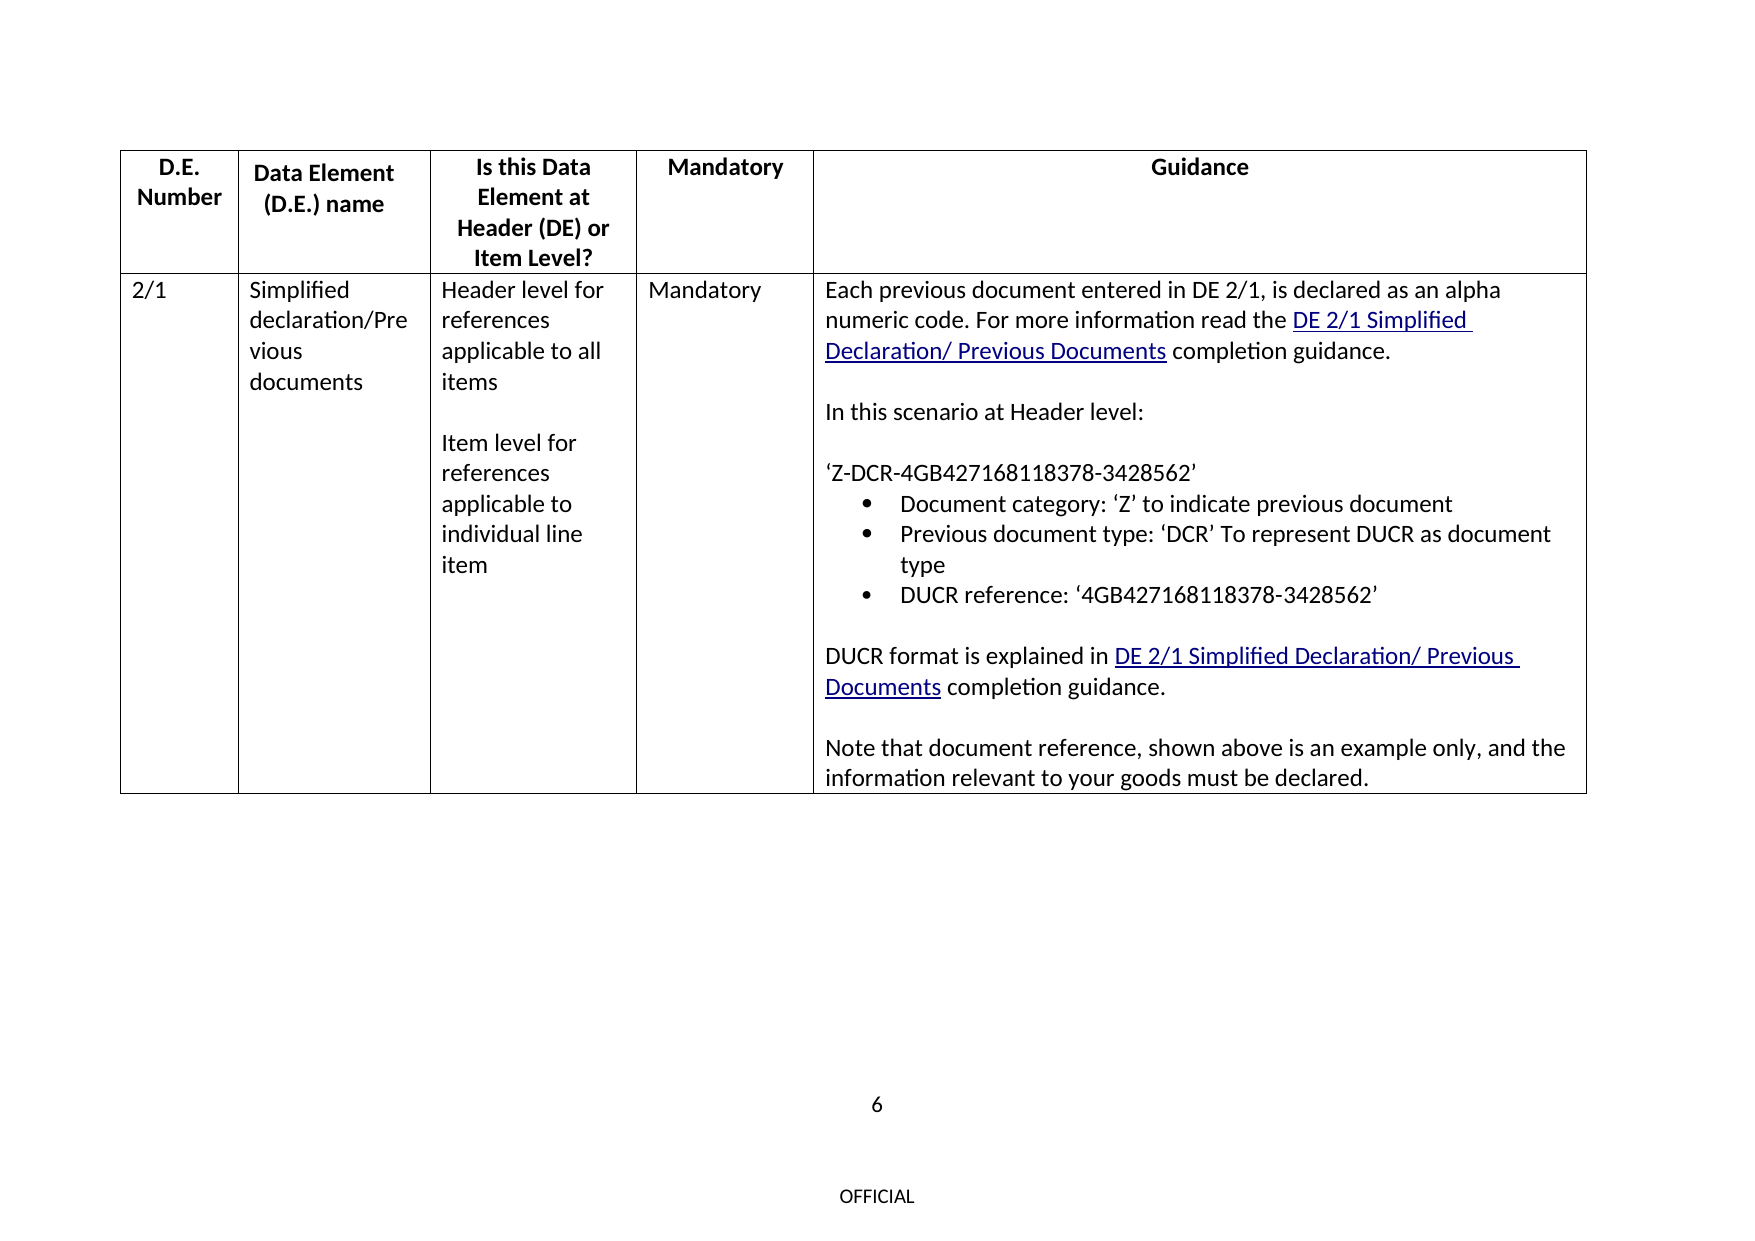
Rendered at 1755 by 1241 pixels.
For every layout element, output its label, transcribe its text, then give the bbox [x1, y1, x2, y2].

table_cell Header level for references applicable to all items Item level for references applicable to individual line item [431, 274, 636, 793]
table_header Guidance [814, 151, 1586, 273]
table_cell Each previous document entered in DE 2/1, is declared as an alpha numeric code. For more information read the DE 2/1 Simplified Declaration/ Previous Documents completion guidance. In this scenario at Header level: ‘Z-DCR-4GB427168118378-3428562’ Document category: ‘Z’ to indicate previous document Previous document type: ‘DCR’ To represent DUCR as document type DUCR reference: ‘4GB427168118378-3428562’ DUCR format is explained in DE 2/1 Simplified Declaration/ Previous Documents completion guidance. Note that document reference, shown above is an example only, and the information relevant to your goods must be declared. [814, 274, 1586, 793]
table_header Is this Data Element at Header (DE) or Item Level? [431, 151, 636, 273]
table_cell Mandatory [637, 274, 813, 793]
table_cell 2/1 [121, 274, 238, 793]
table_header Data Element (D.E.) name [239, 151, 430, 273]
table_cell Simplified declaration/Previous documents [239, 274, 430, 793]
table_header D.E. Number [121, 151, 238, 273]
table_header Mandatory [637, 151, 813, 273]
